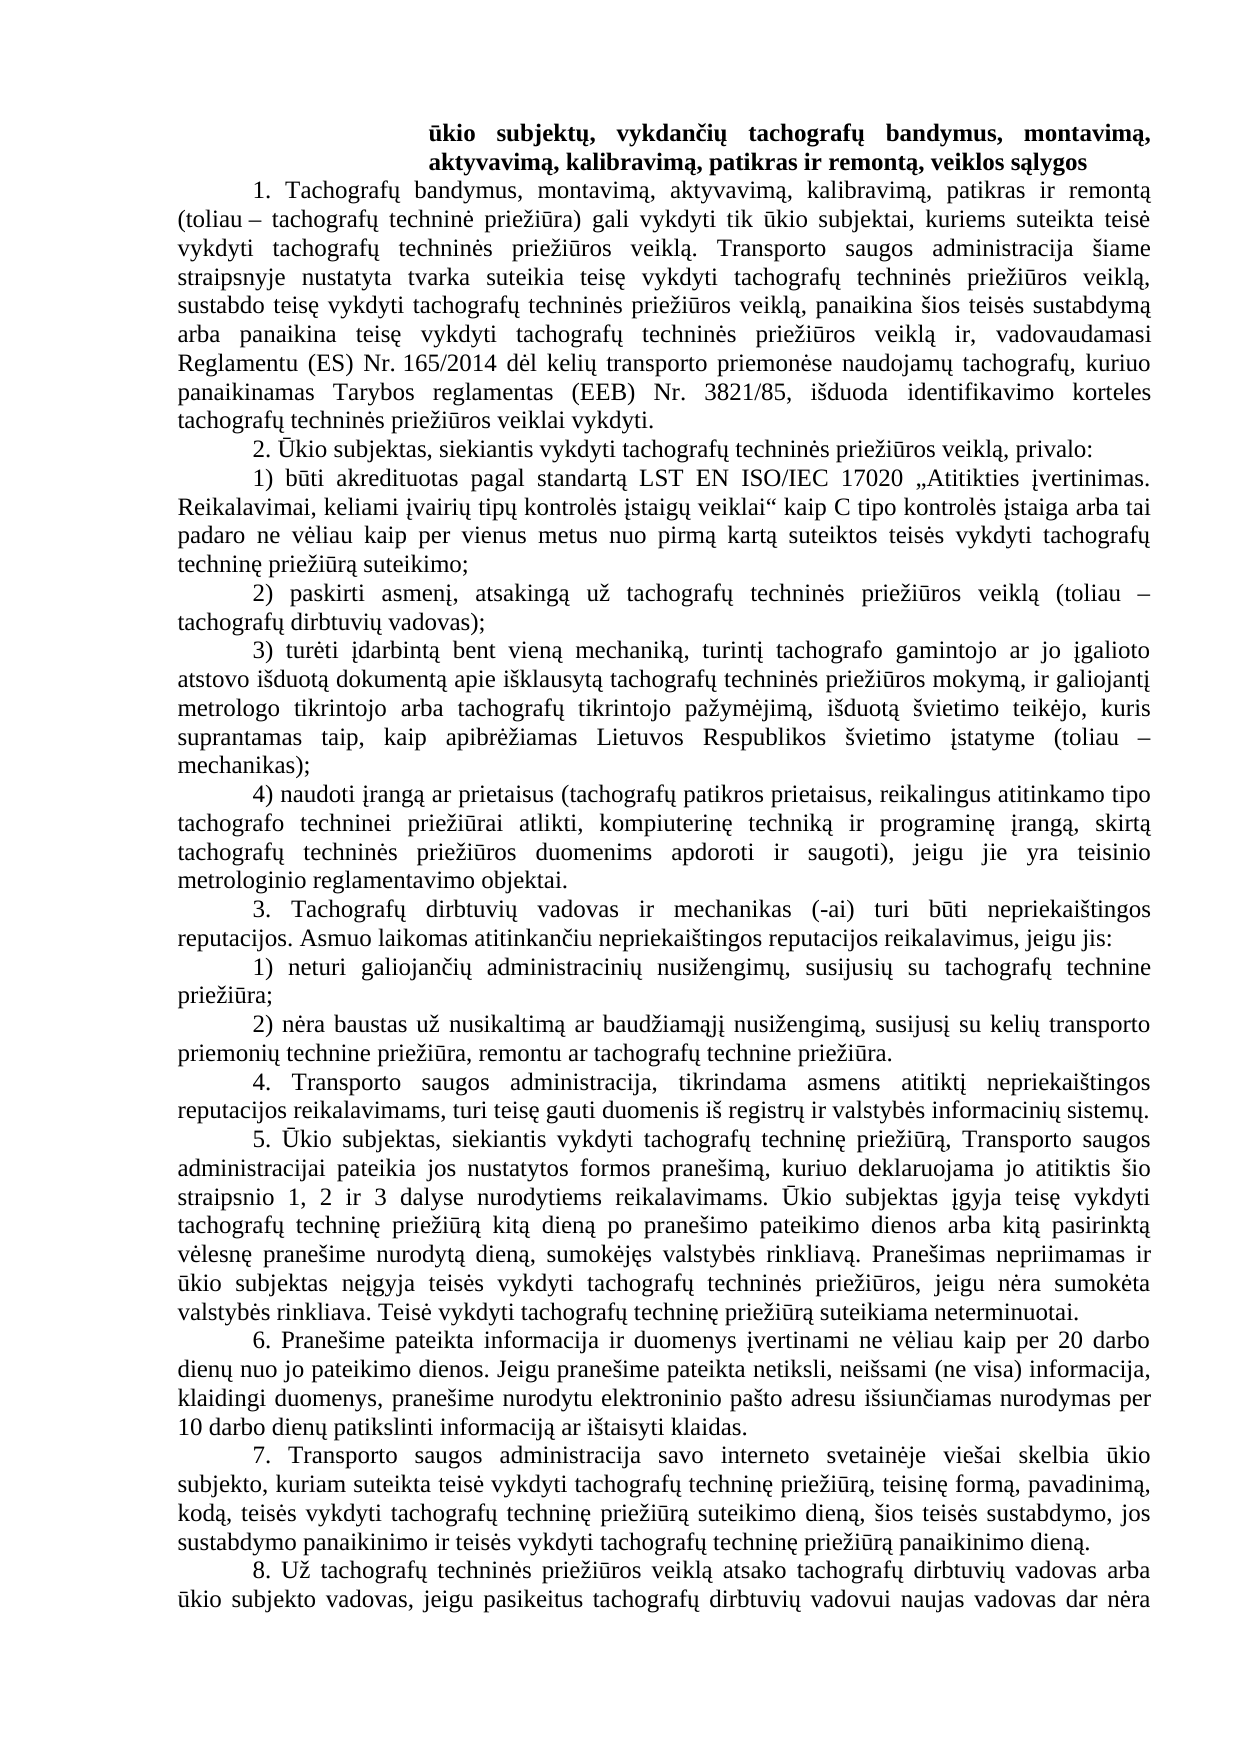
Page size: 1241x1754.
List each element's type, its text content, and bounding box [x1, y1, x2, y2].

text 8. Už tachografų techninės priežiūros veiklą atsako tachografų dirbtuvių vadovas arba ūkio subjekto vadovas, jeigu pasikeitus tachografų dirbtuvių vadovui naujas vadovas dar nėra [177, 1556, 1152, 1613]
text 6. Pranešime pateikta informacija ir duomenys įvertinami ne vėliau kaip per 20 darbo dienų nuo jo pateikimo dienos. Jeigu pranešime pateikta netiksli, neišsami (ne visa) informacija, klaidingi duomenys, pranešime nurodytu elektroninio pašto adresu išsiunčiamas nurodymas per 10 darbo dienų patikslinti informaciją ar ištaisyti klaidas. [177, 1326, 1152, 1441]
text 2) nėra baustas už nusikaltimą ar baudžiamąjį nusižengimą, susijusį su kelių transporto priemonių technine priežiūra, remontu ar tachografų technine priežiūra. [177, 1009, 1152, 1067]
text 3. Tachografų dirbtuvių vadovas ir mechanikas (-ai) turi būti nepriekaištingos reputacijos. Asmuo laikomas atitinkančiu nepriekaištingos reputacijos reikalavimus, jeigu jis: [177, 894, 1152, 952]
text ūkio subjektų, vykdančių tachografų bandymus, montavimą, aktyvavimą, kalibravimą, patikras ir remontą, veiklos sąlygos [252, 118, 1152, 176]
text 4) naudoti įrangą ar prietaisus (tachografų patikros prietaisus, reikalingus atitinkamo tipo tachografo techninei priežiūrai atlikti, kompiuterinę techniką ir programinę įrangą, skirtą tachografų techninės priežiūros duomenims apdoroti ir saugoti), jeigu jie yra teisinio metrologinio reglamentavimo objektai. [177, 779, 1152, 894]
text 1) neturi galiojančių administracinių nusižengimų, susijusių su tachografų technine priežiūra; [177, 952, 1152, 1009]
text 1) būti akredituotas pagal standartą LST EN ISO/IEC 17020 „Atitikties įvertinimas. Reikalavimai, keliami įvairių tipų kontrolės įstaigų veiklai“ kaip C tipo kontrolės įstaiga arba tai padaro ne vėliau kaip per vienus metus nuo pirmą kartą suteiktos teisės vykdyti tachografų techninę priežiūrą suteikimo; [177, 463, 1152, 578]
text 1. Tachografų bandymus, montavimą, aktyvavimą, kalibravimą, patikras ir remontą (toliau – tachografų techninė priežiūra) gali vykdyti tik ūkio subjektai, kuriems suteikta teisė vykdyti tachografų techninės priežiūros veiklą. Transporto saugos administracija šiame straipsnyje nustatyta tvarka suteikia teisę vykdyti tachografų techninės priežiūros veiklą, sustabdo teisę vykdyti tachografų techninės priežiūros veiklą, panaikina šios teisės sustabdymą arba panaikina teisę vykdyti tachografų techninės priežiūros veiklą ir, vadovaudamasi Reglamentu (ES) Nr. 165/2014 dėl kelių transporto priemonėse naudojamų tachografų, kuriuo panaikinamas Tarybos reglamentas (EEB) Nr. 3821/85, išduoda identifikavimo korteles tachografų techninės priežiūros veiklai vykdyti. [177, 176, 1152, 434]
text 2) paskirti asmenį, atsakingą už tachografų techninės priežiūros veiklą (toliau – tachografų dirbtuvių vadovas); [177, 578, 1152, 636]
text 4. Transporto saugos administracija, tikrindama asmens atitiktį nepriekaištingos reputacijos reikalavimams, turi teisę gauti duomenis iš registrų ir valstybės informacinių sistemų. [177, 1067, 1152, 1124]
text 7. Transporto saugos administracija savo interneto svetainėje viešai skelbia ūkio subjekto, kuriam suteikta teisė vykdyti tachografų techninę priežiūrą, teisinę formą, pavadinimą, kodą, teisės vykdyti tachografų techninę priežiūrą suteikimo dieną, šios teisės sustabdymo, jos sustabdymo panaikinimo ir teisės vykdyti tachografų techninę priežiūrą panaikinimo dieną. [177, 1441, 1152, 1556]
text 3) turėti įdarbintą bent vieną mechaniką, turintį tachografo gamintojo ar jo įgalioto atstovo išduotą dokumentą apie išklausytą tachografų techninės priežiūros mokymą, ir galiojantį metrologo tikrintojo arba tachografų tikrintojo pažymėjimą, išduotą švietimo teikėjo, kuris suprantamas taip, kaip apibrėžiamas Lietuvos Respublikos švietimo įstatyme (toliau – mechanikas); [177, 636, 1152, 779]
text 5. Ūkio subjektas, siekiantis vykdyti tachografų techninę priežiūrą, Transporto saugos administracijai pateikia jos nustatytos formos pranešimą, kuriuo deklaruojama jo atitiktis šio straipsnio 1, 2 ir 3 dalyse nurodytiems reikalavimams. Ūkio subjektas įgyja teisę vykdyti tachografų techninę priežiūrą kitą dieną po pranešimo pateikimo dienos arba kitą pasirinktą vėlesnę pranešime nurodytą dieną, sumokėjęs valstybės rinkliavą. Pranešimas nepriimamas ir ūkio subjektas neįgyja teisės vykdyti tachografų techninės priežiūros, jeigu nėra sumokėta valstybės rinkliava. Teisė vykdyti tachografų techninę priežiūrą suteikiama neterminuotai. [177, 1124, 1152, 1326]
text 2. Ūkio subjektas, siekiantis vykdyti tachografų techninės priežiūros veiklą, privalo: [177, 434, 1152, 463]
